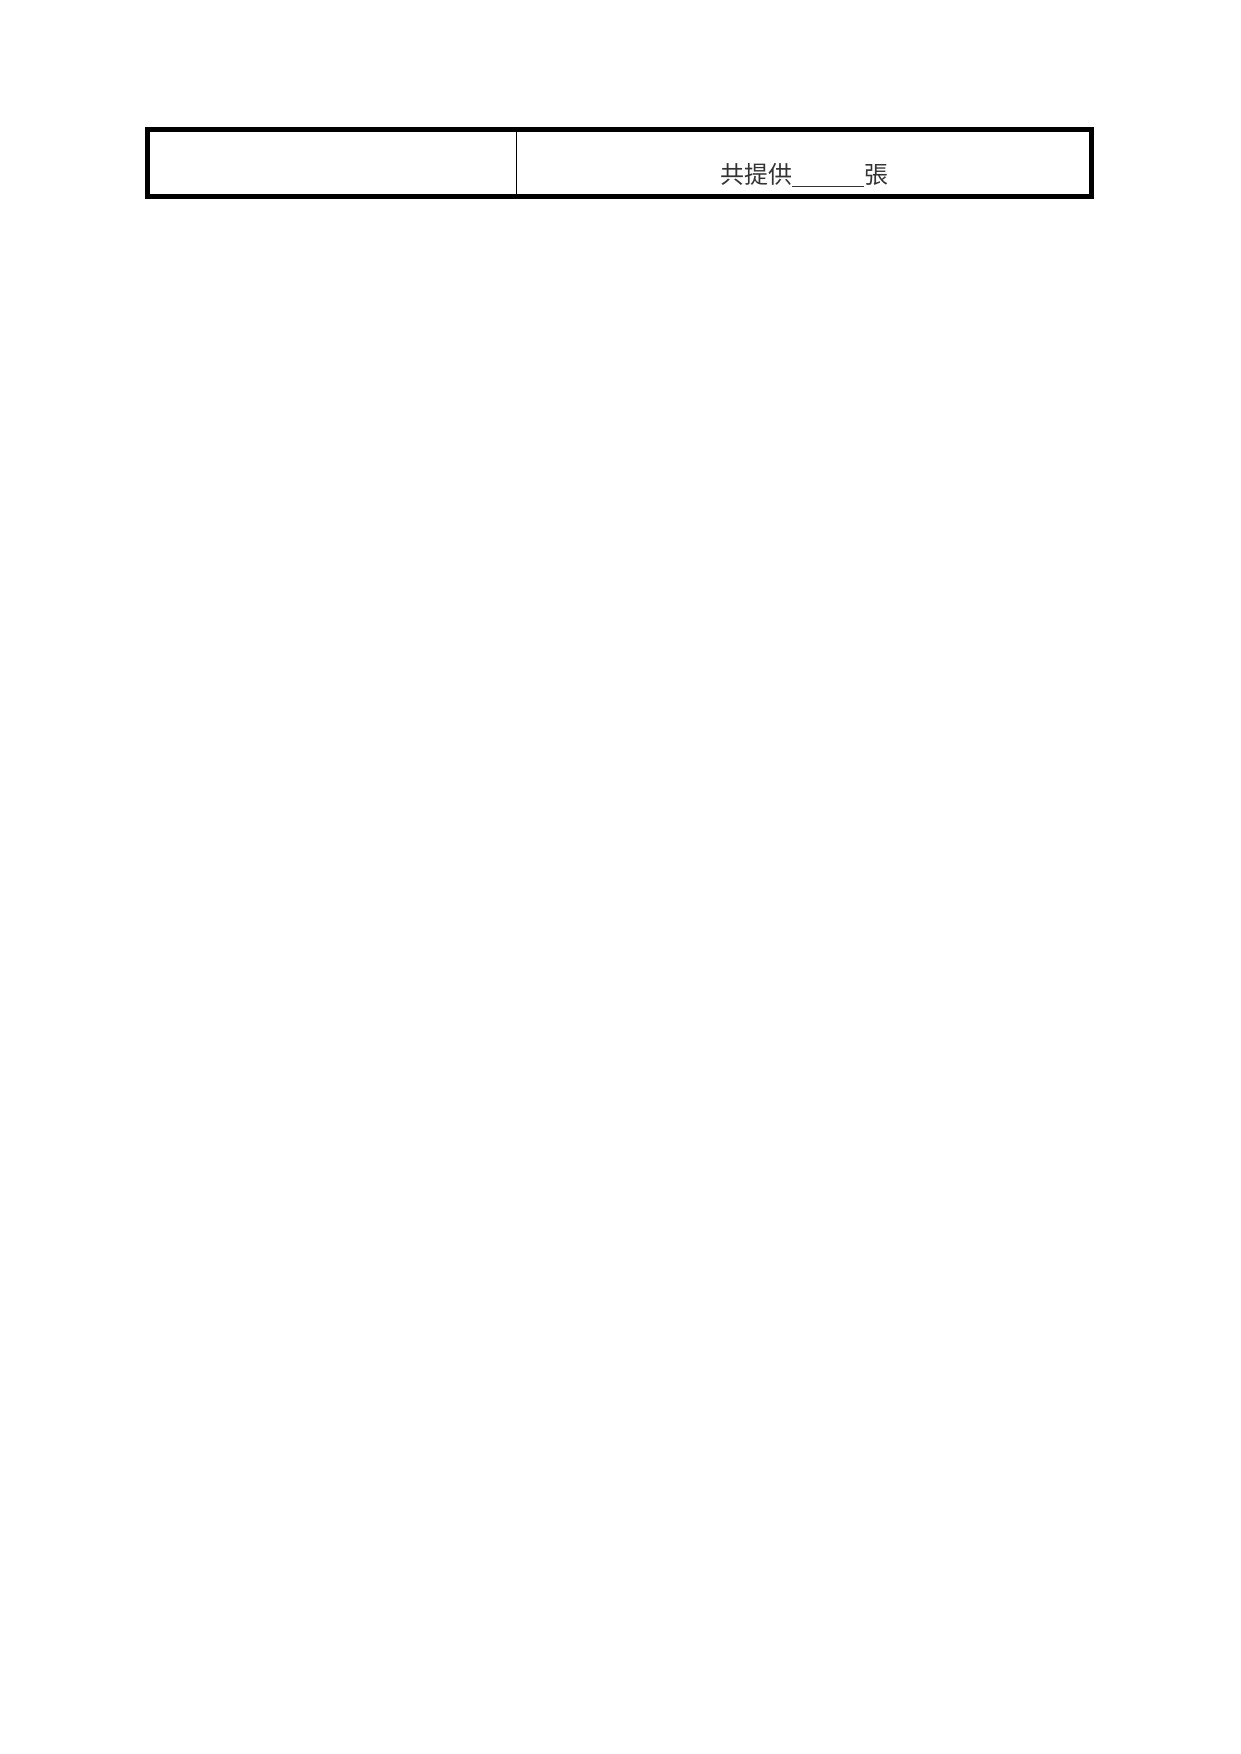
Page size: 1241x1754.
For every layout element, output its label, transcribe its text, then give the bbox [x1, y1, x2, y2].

table_cell 共提供 張 [517, 132, 1089, 194]
table_cell [150, 132, 516, 194]
